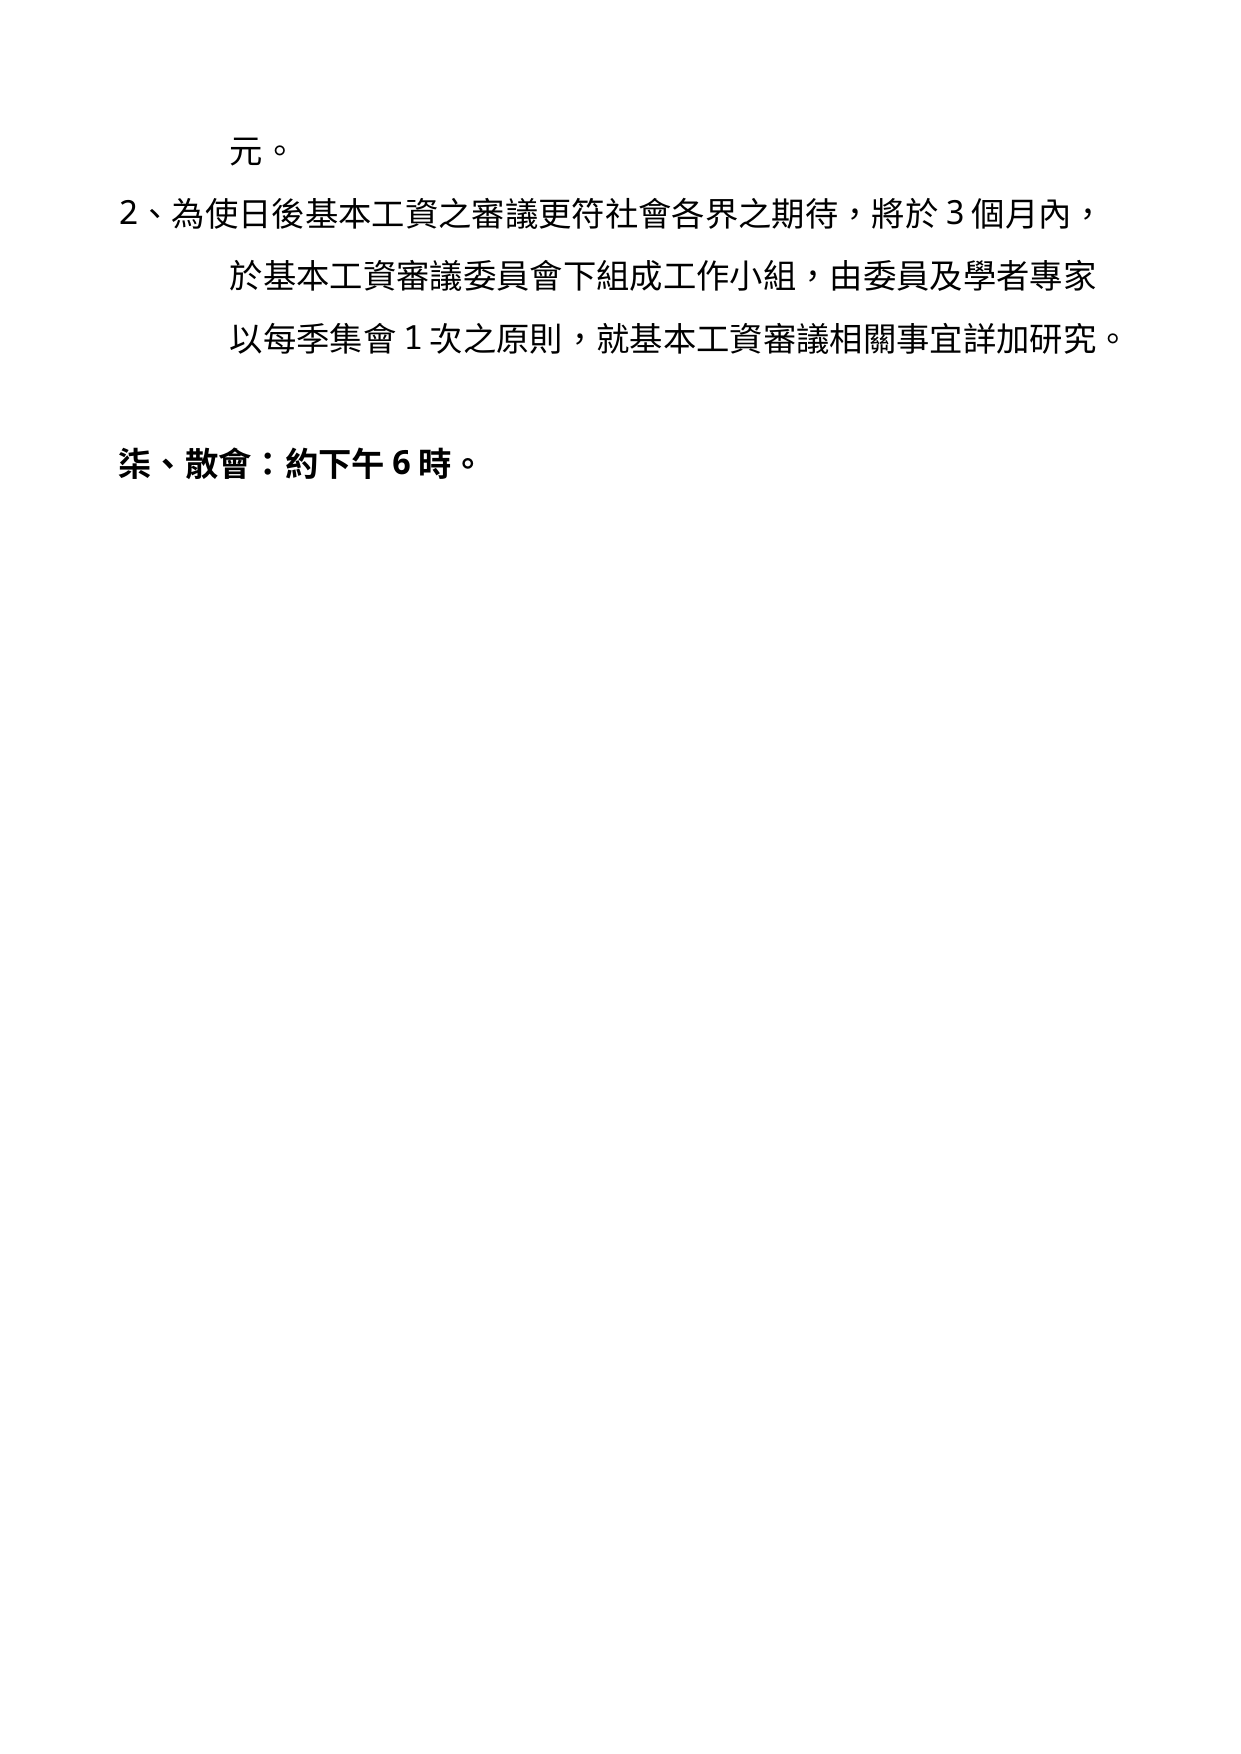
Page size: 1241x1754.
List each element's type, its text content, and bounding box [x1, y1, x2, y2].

list 自104年7月1日起每月基本工資調整至新台幣20,008元，調升735元，調幅3.81%。每小時基本工資比照每月基本工資之調幅，自104年7月1日起調整至新台幣120元，調升5元。 [118, 108, 1122, 170]
text 柒、散會：約下午6時。 [118, 420, 1122, 483]
list 為使日後基本工資之審議更符社會各界之期待，將於3個月內，於基本工資審議委員會下組成工作小組，由委員及學者專家以每季集會1次之原則，就基本工資審議相關事宜詳加研究。 [118, 170, 1122, 358]
